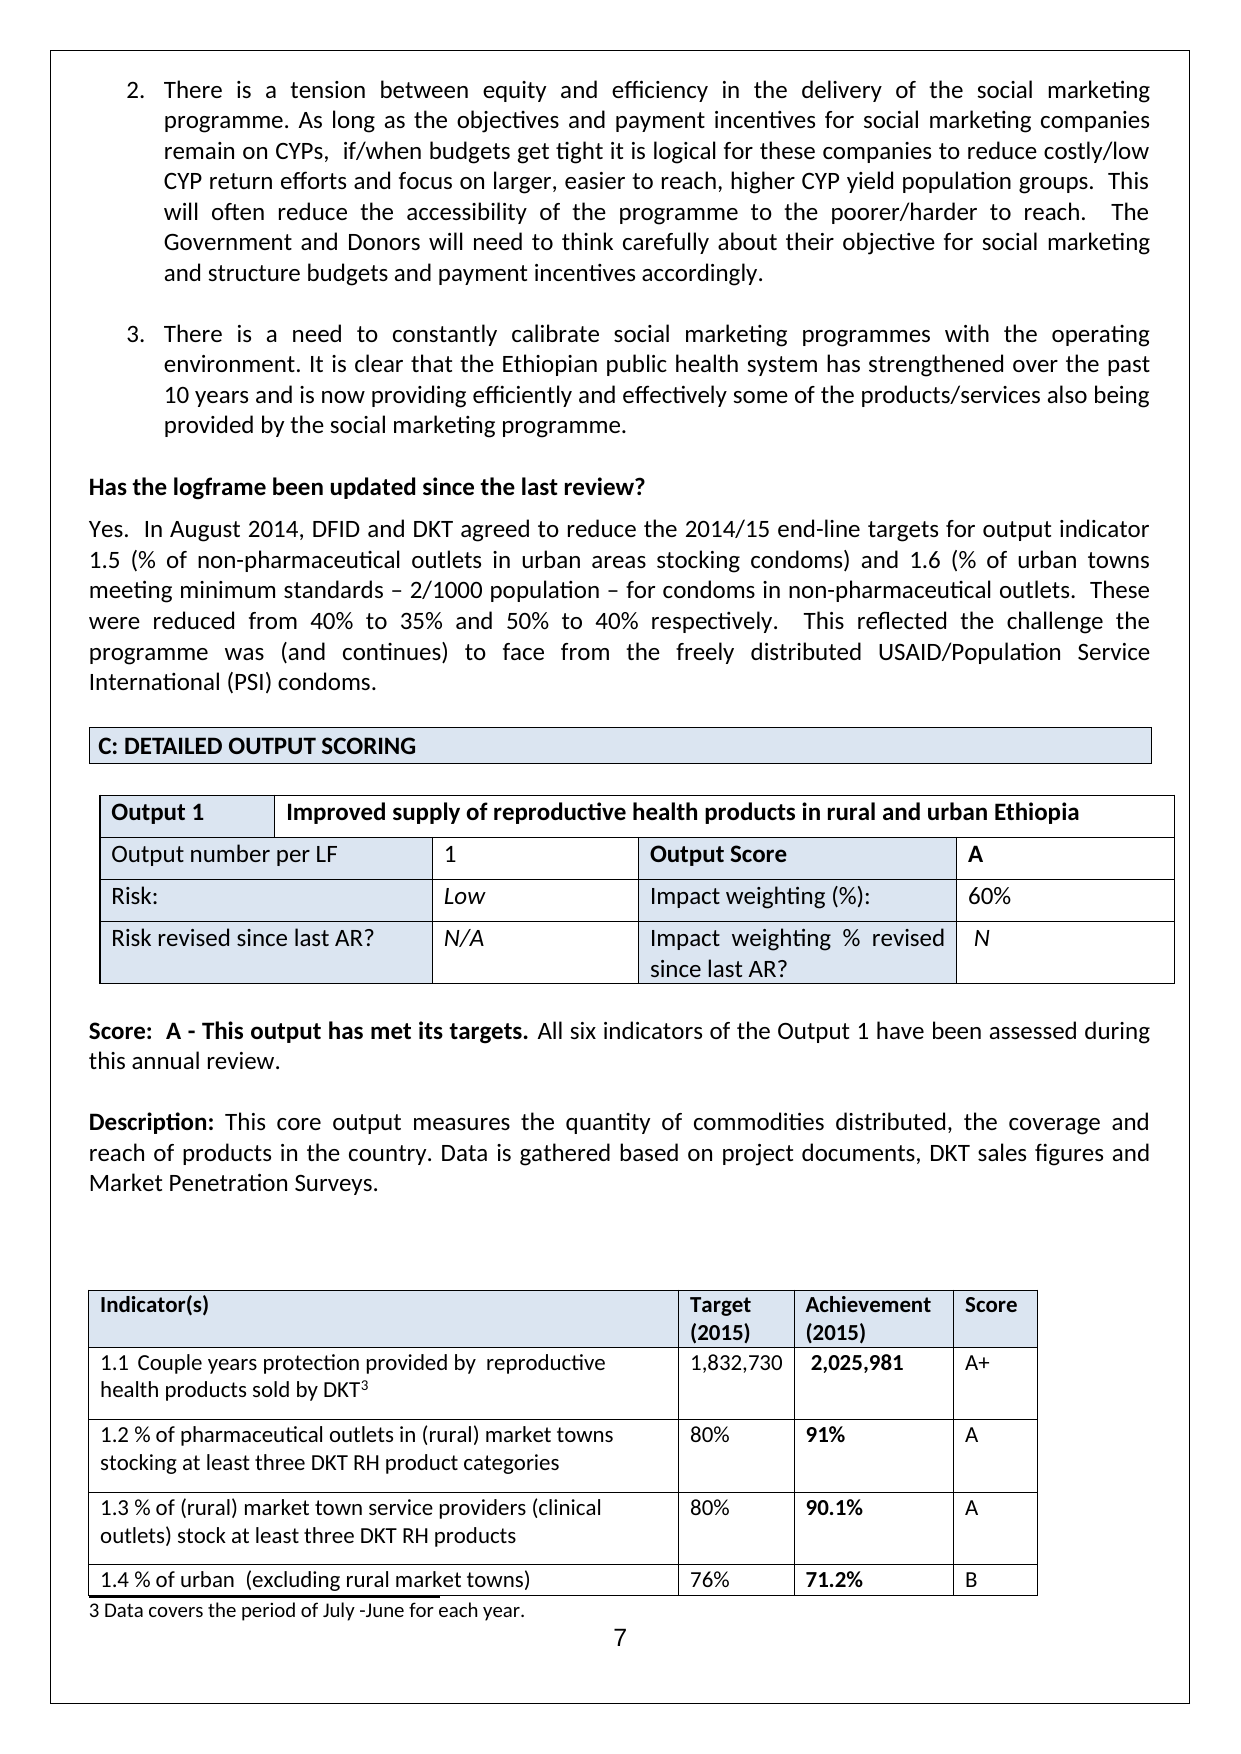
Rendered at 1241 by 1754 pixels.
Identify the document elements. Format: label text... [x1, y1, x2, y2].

table_header Indicator(s) [89, 1291, 678, 1347]
list There is a need to constantly calibrate social marketing programmes with the operating environment. It is clear that the Ethiopian public health system has strengthened over the past 10 years and is now providing efficiently and effectively some of the products/services also being provided by the social marketing programme. [126, 318, 1152, 440]
text Description: This core output measures the quantity of commodities distributed, the coverage and reach of products in the country. Data is gathered based on project documents, DKT sales figures and Market Penetration Surveys. [89, 1106, 1152, 1198]
table_cell Low [433, 880, 638, 921]
table_cell A [954, 1493, 1037, 1564]
table_header Improved supply of reproductive health products in rural and urban Ethiopia [275, 796, 1174, 837]
table_cell B [954, 1565, 1037, 1595]
list There is a tension between equity and efficiency in the delivery of the social marketing programme. As long as the objectives and payment incentives for social marketing companies remain on CYPs, if/when budgets get tight it is logical for these companies to reduce costly/low CYP return efforts and focus on larger, easier to reach, higher CYP yield population groups. This will often reduce the accessibility of the programme to the poorer/harder to reach. The Government and Donors will need to think carefully about their objective for social marketing and structure budgets and payment incentives accordingly. [126, 74, 1152, 287]
table_cell 1.4 % of urban (excluding rural market towns) [89, 1565, 678, 1595]
table_cell N/A [433, 922, 638, 983]
text Score: A - This output has met its targets. All six indicators of the Output 1 have been assessed during this annual review. [89, 1015, 1152, 1076]
table_header Achievement (2015) [795, 1291, 953, 1347]
table_cell 2,025,981 [795, 1348, 953, 1419]
table_cell Output number per LF [101, 838, 432, 879]
table_cell 80% [679, 1420, 794, 1492]
table_cell 76% [679, 1565, 794, 1595]
table_cell 1.3 % of (rural) market town service providers (clinical outlets) stock at least three DKT RH products [89, 1493, 678, 1564]
text C: DETAILED OUTPUT SCORING [90, 728, 1151, 763]
table_header Score [954, 1291, 1037, 1347]
table_cell Impact weighting % revised since last AR? [639, 922, 956, 983]
table_cell 90.1% [795, 1493, 953, 1564]
table_cell Risk revised since last AR? [101, 922, 432, 983]
table_cell 80% [679, 1493, 794, 1564]
table_cell 1,832,730 [679, 1348, 794, 1419]
text Yes. In August 2014, DFID and DKT agreed to reduce the 2014/15 end-line targets for output indicator 1.5 (% of non-pharmaceutical outlets in urban areas stocking condoms) and 1.6 (% of urban towns meeting minimum standards – 2/1000 population – for condoms in non-pharmaceutical outlets. These were reduced from 40% to 35% and 50% to 40% respectively. This reflected the challenge the programme was (and continues) to face from the freely distributed USAID/Population Service International (PSI) condoms. [89, 514, 1152, 697]
table_cell N [957, 922, 1174, 983]
text Has the logframe been updated since the last review? [89, 471, 1152, 501]
table_cell Output Score [639, 838, 956, 879]
table_cell Impact weighting (%): [639, 880, 956, 921]
table_cell 1.2 % of pharmaceutical outlets in (rural) market towns stocking at least three DKT RH product categories [89, 1420, 678, 1492]
table_cell Couple years protection provided by reproductive health products sold by DKT [89, 1348, 678, 1419]
table_cell 60% [957, 880, 1174, 921]
table_cell A [957, 838, 1174, 879]
table_header Output 1 [101, 796, 274, 837]
table_header Target (2015) [679, 1291, 794, 1347]
table_cell 1 [433, 838, 638, 879]
table_cell A+ [954, 1348, 1037, 1419]
table_cell 91% [795, 1420, 953, 1492]
table_cell A [954, 1420, 1037, 1492]
table_cell Risk: [101, 880, 432, 921]
table_cell 71.2% [795, 1565, 953, 1595]
